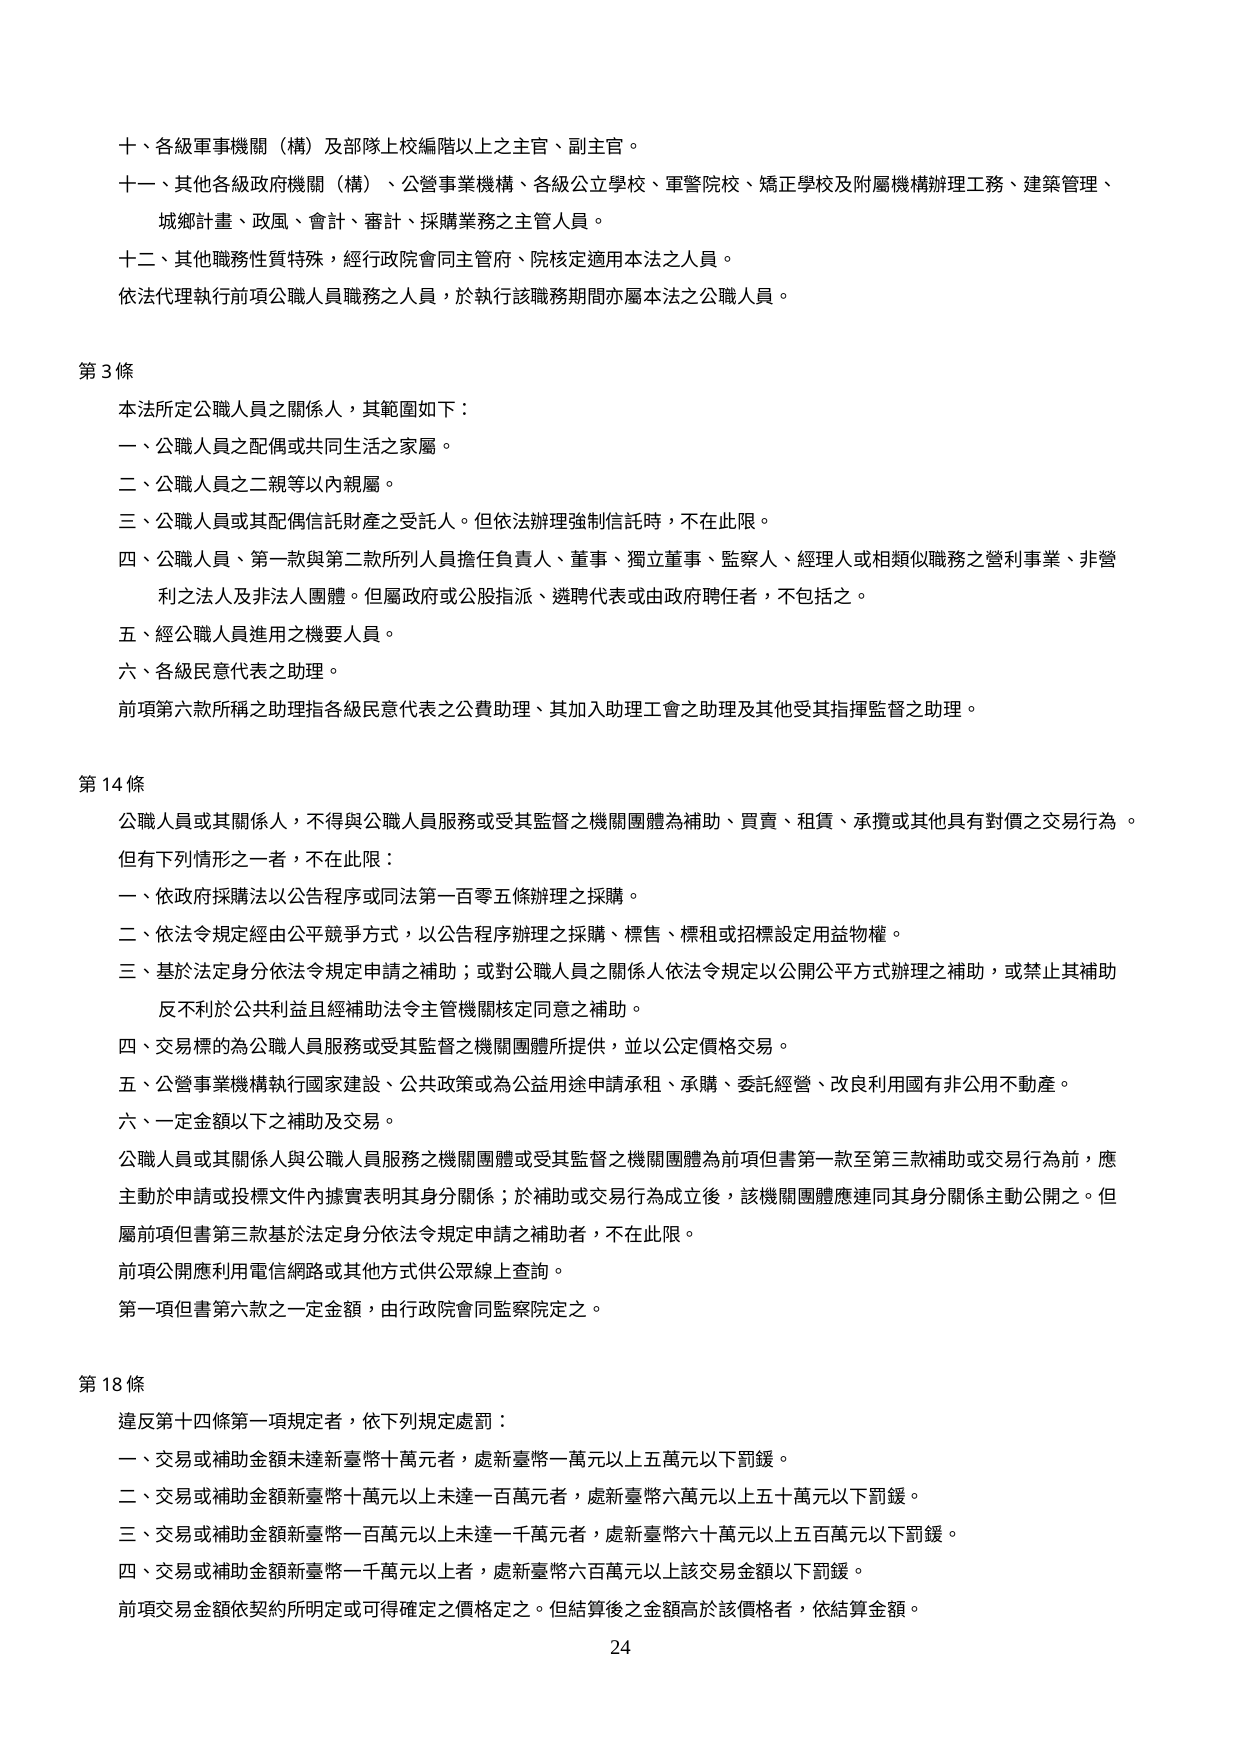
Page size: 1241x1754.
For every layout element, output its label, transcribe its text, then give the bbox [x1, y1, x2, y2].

text 依法代理執行前項公職人員職務之人員，於執行該職務期間亦屬本法之公職人員。 [118, 277, 1122, 314]
text 三、基於法定身分依法令規定申請之補助；或對公職人員之關係人依法令規定以公開公平方式辦理之補助，或禁止其補助反不利於公共利益且經補助法令主管機關核定同意之補助。 [118, 952, 1122, 1027]
text 四、交易標的為公職人員服務或受其監督之機關團體所提供，並以公定價格交易。 [118, 1027, 1122, 1064]
text 第14條 [44, 764, 1216, 802]
text 五、經公職人員進用之機要人員。 [118, 614, 1122, 652]
text 第3條 [44, 352, 1216, 389]
text 前項交易金額依契約所明定或可得確定之價格定之。但結算後之金額高於該價格者，依結算金額。 [118, 1589, 1122, 1627]
text 六、一定金額以下之補助及交易。 [118, 1102, 1122, 1139]
text 四、公職人員、第一款與第二款所列人員擔任負責人、董事、獨立董事、監察人、經理人或相類似職務之營利事業、非營利之法人及非法人團體。但屬政府或公股指派、遴聘代表或由政府聘任者，不包括之。 [118, 539, 1122, 614]
text 二、交易或補助金額新臺幣十萬元以上未達一百萬元者，處新臺幣六萬元以上五十萬元以下罰鍰。 [118, 1477, 1122, 1514]
text 二、依法令規定經由公平競爭方式，以公告程序辦理之採購、標售、標租或招標設定用益物權。 [118, 914, 1122, 952]
text 前項公開應利用電信網路或其他方式供公眾線上查詢。 [118, 1252, 1122, 1289]
text 五、公營事業機構執行國家建設、公共政策或為公益用途申請承租、承購、委託經營、改良利用國有非公用不動產。 [118, 1064, 1122, 1102]
text 十一、其他各級政府機關（構）、公營事業機構、各級公立學校、軍警院校、矯正學校及附屬機構辦理工務、建築管理、城鄉計畫、政風、會計、審計、採購業務之主管人員。 [118, 164, 1122, 239]
text 三、交易或補助金額新臺幣一百萬元以上未達一千萬元者，處新臺幣六十萬元以上五百萬元以下罰鍰。 [118, 1514, 1122, 1552]
text 前項第六款所稱之助理指各級民意代表之公費助理、其加入助理工會之助理及其他受其指揮監督之助理。 [118, 689, 1122, 727]
text 公職人員或其關係人，不得與公職人員服務或受其監督之機關團體為補助、買賣、租賃、承攬或其他具有對價之交易行為。但有下列情形之一者，不在此限： [118, 802, 1122, 877]
text 二、公職人員之二親等以內親屬。 [118, 464, 1122, 502]
text 本法所定公職人員之關係人，其範圍如下： [118, 389, 1122, 427]
text 第一項但書第六款之一定金額，由行政院會同監察院定之。 [118, 1289, 1122, 1327]
text 三、公職人員或其配偶信託財產之受託人。但依法辦理強制信託時，不在此限。 [118, 502, 1122, 539]
text 十二、其他職務性質特殊，經行政院會同主管府、院核定適用本法之人員。 [118, 239, 1122, 277]
text 第18條 [44, 1364, 1216, 1402]
text 十、各級軍事機關（構）及部隊上校編階以上之主官、副主官。 [118, 127, 1122, 164]
text 四、交易或補助金額新臺幣一千萬元以上者，處新臺幣六百萬元以上該交易金額以下罰鍰。 [118, 1552, 1122, 1589]
text 六、各級民意代表之助理。 [118, 652, 1122, 689]
text 一、依政府採購法以公告程序或同法第一百零五條辦理之採購。 [118, 877, 1122, 914]
text 一、公職人員之配偶或共同生活之家屬。 [118, 427, 1122, 464]
text 違反第十四條第一項規定者，依下列規定處罰： [118, 1402, 1122, 1439]
text 一、交易或補助金額未達新臺幣十萬元者，處新臺幣一萬元以上五萬元以下罰鍰。 [118, 1439, 1122, 1477]
text 公職人員或其關係人與公職人員服務之機關團體或受其監督之機關團體為前項但書第一款至第三款補助或交易行為前，應主動於申請或投標文件內據實表明其身分關係；於補助或交易行為成立後，該機關團體應連同其身分關係主動公開之。但屬前項但書第三款基於法定身分依法令規定申請之補助者，不在此限。 [118, 1139, 1122, 1252]
